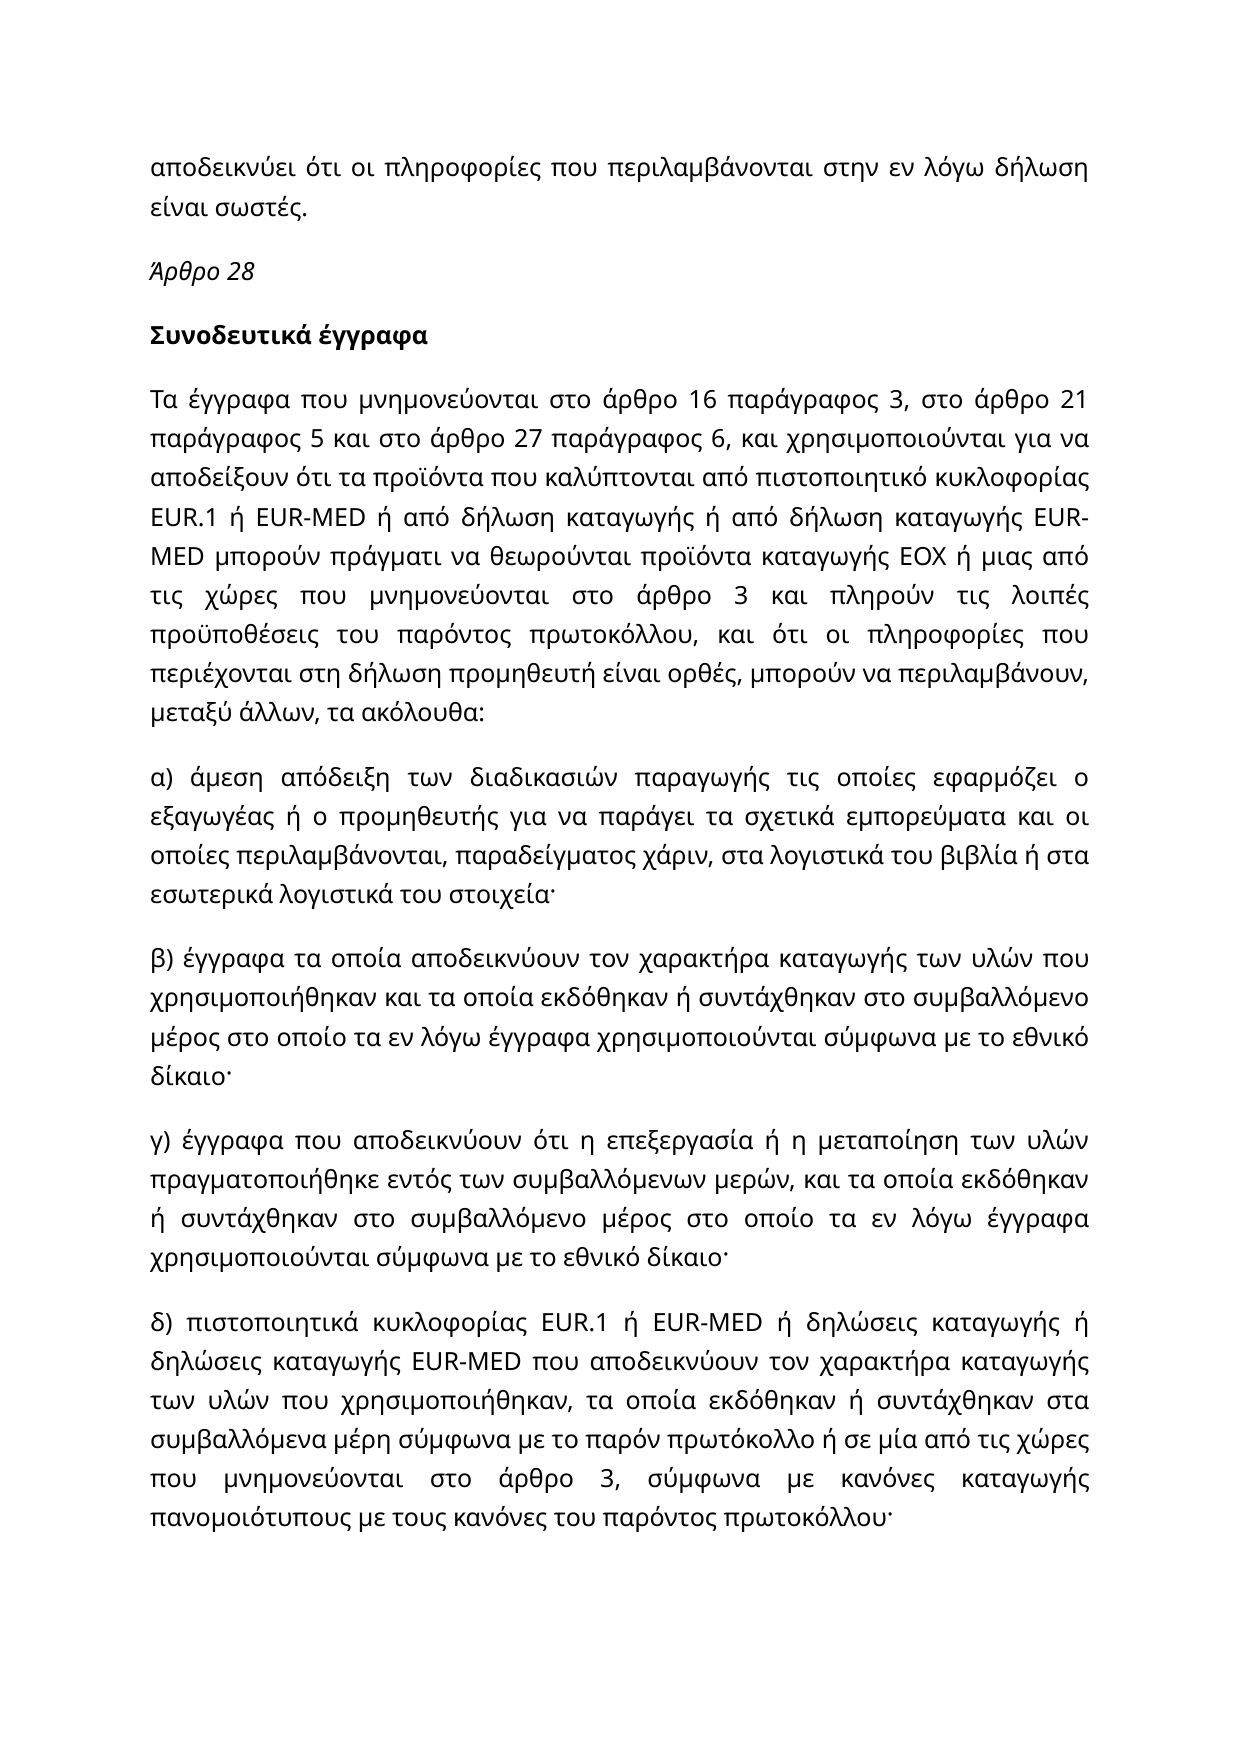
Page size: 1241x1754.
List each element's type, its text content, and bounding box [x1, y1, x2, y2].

text Άρθρο 28 [150, 253, 1090, 287]
text β) έγγραφα τα οποία αποδεικνύουν τον χαρακτήρα καταγωγής των υλών που χρησιμοποιήθηκαν και τα οποία εκδόθηκαν ή συντάχθηκαν στο συμβαλλόμενο μέρος στο οποίο τα εν λόγω έγγραφα χρησιμοποιούνται σύμφωνα με το εθνικό δίκαιο· [150, 941, 1090, 1092]
text Τα έγγραφα που μνημονεύονται στο άρθρο 16 παράγραφος 3, στο άρθρο 21 παράγραφος 5 και στο άρθρο 27 παράγραφος 6, και χρησιμοποιούνται για να αποδείξουν ότι τα προϊόντα που καλύπτονται από πιστοποιητικό κυκλοφορίας EUR.1 ή EUR-MED ή από δήλωση καταγωγής ή από δήλωση καταγωγής EUR-MED μπορούν πράγματι να θεωρούνται προϊόντα καταγωγής ΕΟΧ ή μιας από τις χώρες που μνημονεύονται στο άρθρο 3 και πληρούν τις λοιπές προϋποθέσεις του παρόντος πρωτοκόλλου, και ότι οι πληροφορίες που περιέχονται στη δήλωση προμηθευτή είναι ορθές, μπορούν να περιλαμβάνουν, μεταξύ άλλων, τα ακόλουθα: [150, 382, 1090, 729]
text αποδεικνύει ότι οι πληροφορίες που περιλαμβάνονται στην εν λόγω δήλωση είναι σωστές. [150, 150, 1090, 223]
text δ) πιστοποιητικά κυκλοφορίας EUR.1 ή EUR-MED ή δηλώσεις καταγωγής ή δηλώσεις καταγωγής EUR-MED που αποδεικνύουν τον χαρακτήρα καταγωγής των υλών που χρησιμοποιήθηκαν, τα οποία εκδόθηκαν ή συντάχθηκαν στα συμβαλλόμενα μέρη σύμφωνα με το παρόν πρωτόκολλο ή σε μία από τις χώρες που μνημονεύονται στο άρθρο 3, σύμφωνα με κανόνες καταγωγής πανομοιότυπους με τους κανόνες του παρόντος πρωτοκόλλου· [150, 1304, 1090, 1534]
text Συνοδευτικά έγγραφα [150, 317, 1090, 352]
text α) άμεση απόδειξη των διαδικασιών παραγωγής τις οποίες εφαρμόζει ο εξαγωγέας ή ο προμηθευτής για να παράγει τα σχετικά εμπορεύματα και οι οποίες περιλαμβάνονται, παραδείγματος χάριν, στα λογιστικά του βιβλία ή στα εσωτερικά λογιστικά του στοιχεία· [150, 759, 1090, 911]
text γ) έγγραφα που αποδεικνύουν ότι η επεξεργασία ή η μεταποίηση των υλών πραγματοποιήθηκε εντός των συμβαλλόμενων μερών, και τα οποία εκδόθηκαν ή συντάχθηκαν στο συμβαλλόμενο μέρος στο οποίο τα εν λόγω έγγραφα χρησιμοποιούνται σύμφωνα με το εθνικό δίκαιο· [150, 1122, 1090, 1274]
